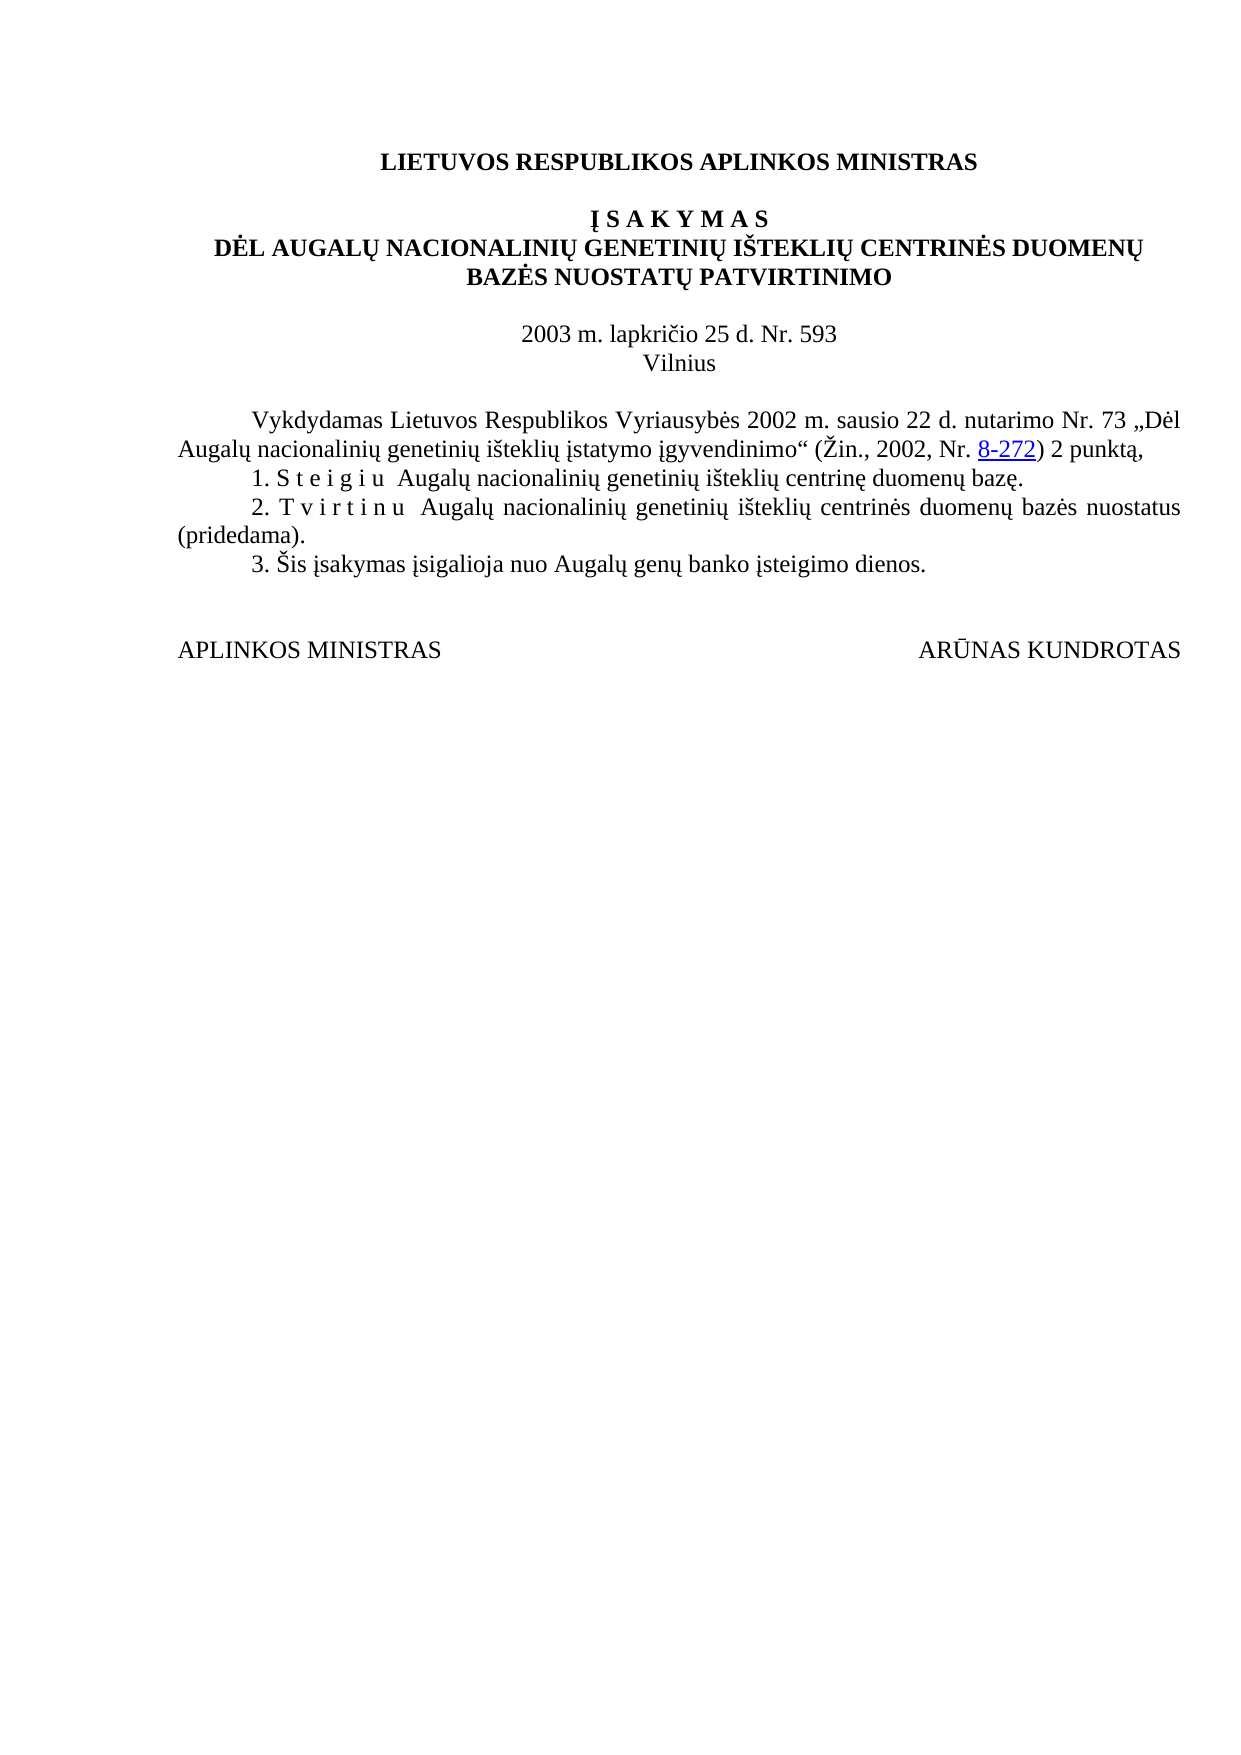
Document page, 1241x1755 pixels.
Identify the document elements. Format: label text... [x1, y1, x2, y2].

text 2003 m. lapkričio 25 d. Nr. 593 [177, 319, 1181, 348]
text Vilnius [177, 348, 1181, 377]
text 2. Tvirtinu Augalų nacionalinių genetinių išteklių centrinės duomenų bazės nuostatus (pridedama). [177, 492, 1181, 549]
text Į S A K Y M A S [177, 204, 1181, 233]
text DĖL AUGALŲ NACIONALINIŲ GENETINIŲ IŠTEKLIŲ CENTRINĖS DUOMENŲ BAZĖS NUOSTATŲ PATVIRTINIMO [177, 233, 1181, 291]
text APLINKOS MINISTRAS ARŪNAS KUNDROTAS [177, 636, 1181, 664]
text 1. Steigiu Augalų nacionalinių genetinių išteklių centrinę duomenų bazę. [177, 463, 1181, 492]
text LIETUVOS RESPUBLIKOS APLINKOS MINISTRAS [177, 147, 1181, 176]
text Vykdydamas Lietuvos Respublikos Vyriausybės 2002 m. sausio 22 d. nutarimo Nr. 73 „Dėl Augalų nacionalinių genetinių išteklių įstatymo įgyvendinimo“ (Žin., 2002, Nr. 8-272) 2 punktą, [177, 406, 1181, 463]
text 3. Šis įsakymas įsigalioja nuo Augalų genų banko įsteigimo dienos. [177, 549, 1181, 578]
